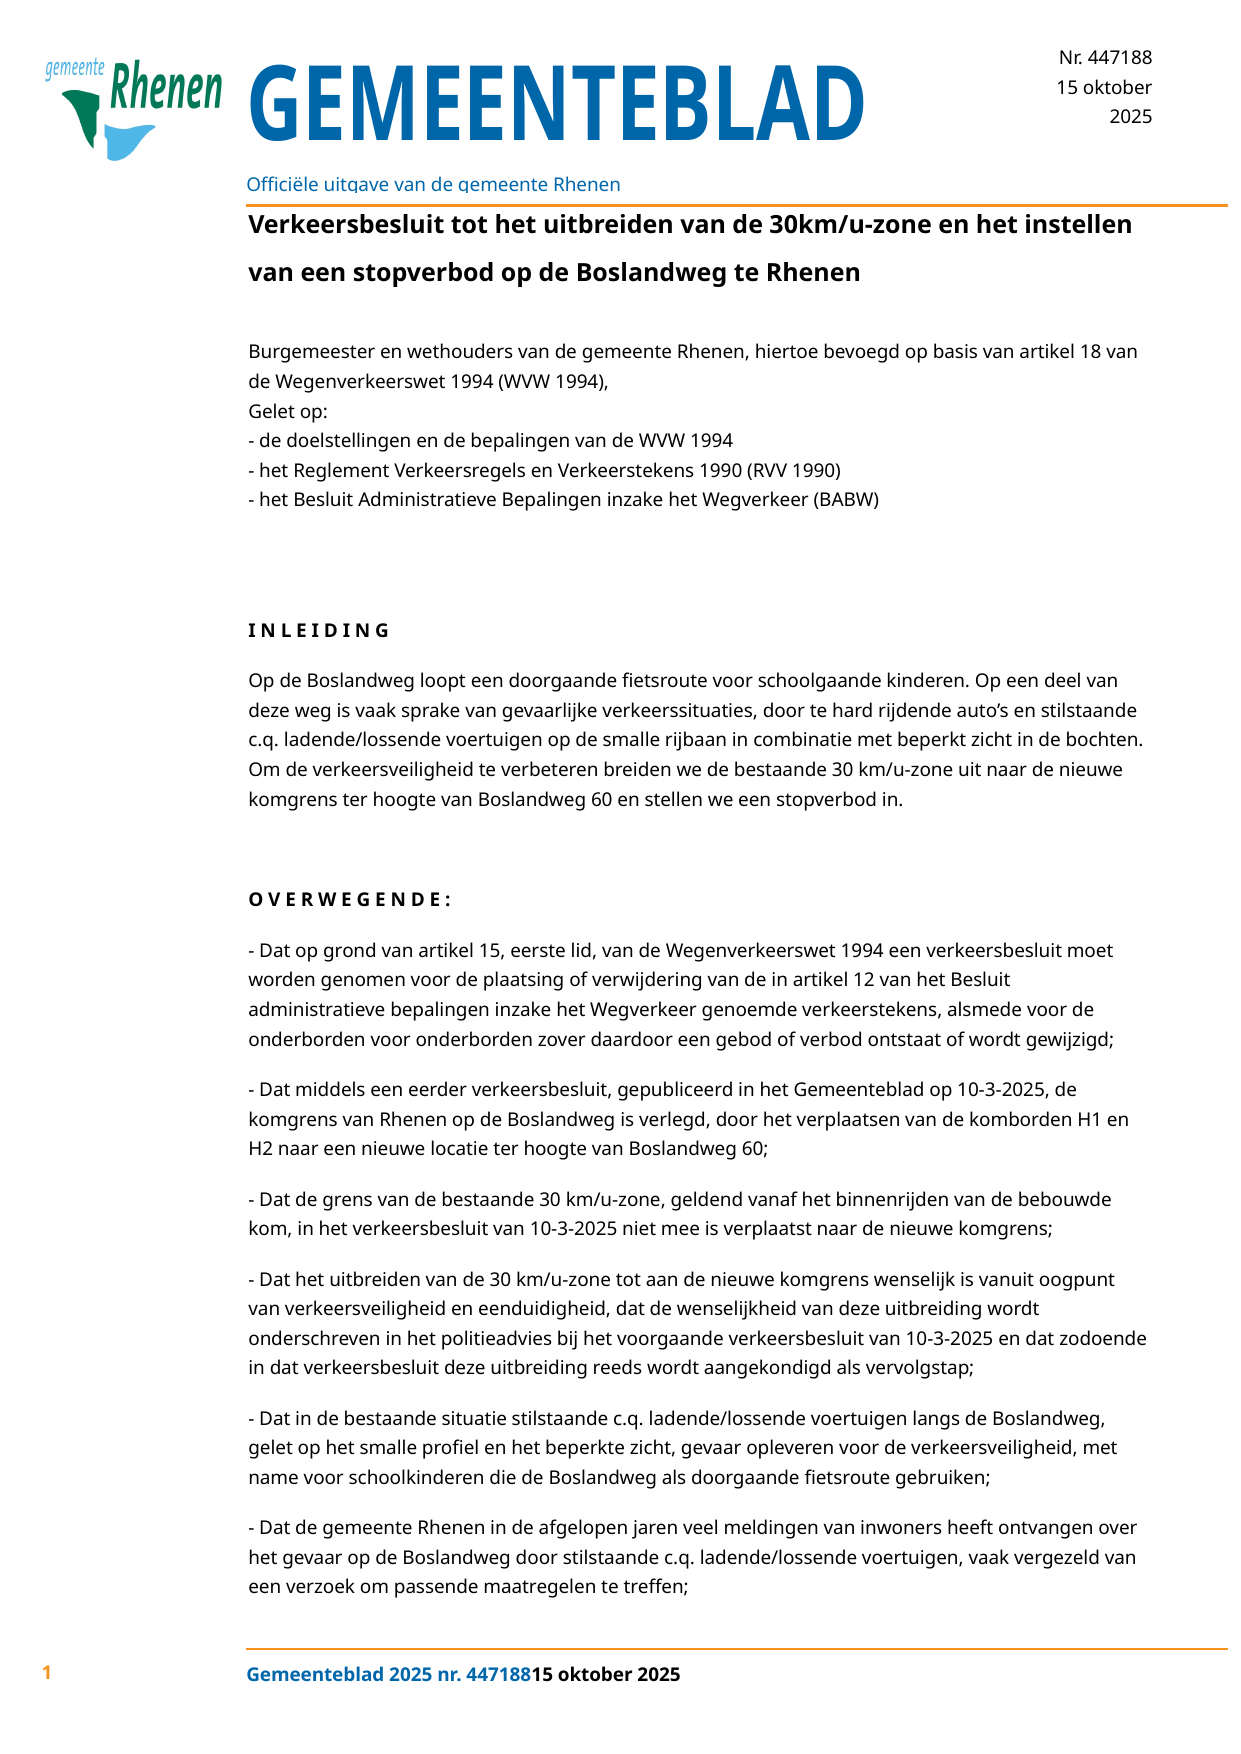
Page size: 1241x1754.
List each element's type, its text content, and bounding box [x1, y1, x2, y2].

text - het Reglement Verkeersregels en Verkeerstekens 1990 (RVV 1990) [248, 457, 1152, 483]
text O V E R W E G E N D E : [248, 887, 1152, 912]
text - Dat de grens van de bestaande 30 km/u-zone, geldend vanaf het binnenrijden van de bebouwde kom, in het verkeersbesluit van 10-3-2025 niet mee is verplaatst naar de nieuwe komgrens; [248, 1186, 1152, 1241]
text - Dat de gemeente Rhenen in de afgelopen jaren veel meldingen van inwoners heeft ontvangen over het gevaar op de Boslandweg door stilstaande c.q. ladende/lossende voertuigen, vaak vergezeld van een verzoek om passende maatregelen te treffen; [248, 1514, 1152, 1599]
text Verkeersbesluit tot het uitbreiden van de 30km/u-zone en het instellen van een stopverbod op de Boslandweg te Rhenen [248, 207, 1152, 288]
text I N L E I D I N G [248, 617, 1152, 643]
text - Dat het uitbreiden van de 30 km/u-zone tot aan de nieuwe komgrens wenselijk is vanuit oogpunt van verkeersveiligheid en eenduidigheid, dat de wenselijkheid van deze uitbreiding wordt onderschreven in het politieadvies bij het voorgaande verkeersbesluit van 10-3-2025 en dat zodoende in dat verkeersbesluit deze uitbreiding reeds wordt aangekondigd als vervolgstap; [248, 1266, 1152, 1380]
text Burgemeester en wethouders van de gemeente Rhenen, hiertoe bevoegd op basis van artikel 18 van de Wegenverkeerswet 1994 (WVW 1994), [248, 339, 1152, 394]
picture [41, 47, 231, 172]
text - Dat op grond van artikel 15, eerste lid, van de Wegenverkeerswet 1994 een verkeersbesluit moet worden genomen voor de plaatsing of verwijdering van de in artikel 12 van het Besluit administratieve bepalingen inzake het Wegverkeer genoemde verkeerstekens, alsmede voor de onderborden voor onderborden zover daardoor een gebod of verbod ontstaat of wordt gewijzigd; [248, 937, 1152, 1051]
text - de doelstellingen en de bepalingen van de WVW 1994 [248, 427, 1152, 453]
text Op de Boslandweg loopt een doorgaande fietsroute voor schoolgaande kinderen. Op een deel van deze weg is vaak sprake van gevaarlijke verkeerssituaties, door te hard rijdende auto’s en stilstaande c.q. ladende/lossende voertuigen op de smalle rijbaan in combinatie met beperkt zicht in de bochten. Om de verkeersveiligheid te verbeteren breiden we de bestaande 30 km/u-zone uit naar de nieuwe komgrens ter hoogte van Boslandweg 60 en stellen we een stopverbod in. [248, 667, 1152, 811]
text - Dat middels een eerder verkeersbesluit, gepubliceerd in het Gemeenteblad op 10-3-2025, de komgrens van Rhenen op de Boslandweg is verlegd, door het verplaatsen van de komborden H1 en H2 naar een nieuwe locatie ter hoogte van Boslandweg 60; [248, 1076, 1152, 1161]
text - het Besluit Administratieve Bepalingen inzake het Wegverkeer (BABW) [248, 487, 1152, 512]
text Gelet op: [248, 398, 1152, 423]
text - Dat in de bestaande situatie stilstaande c.q. ladende/lossende voertuigen langs de Boslandweg, gelet op het smalle profiel en het beperkte zicht, gevaar opleveren voor de verkeersveiligheid, met name voor schoolkinderen die de Boslandweg als doorgaande fietsroute gebruiken; [248, 1405, 1152, 1490]
